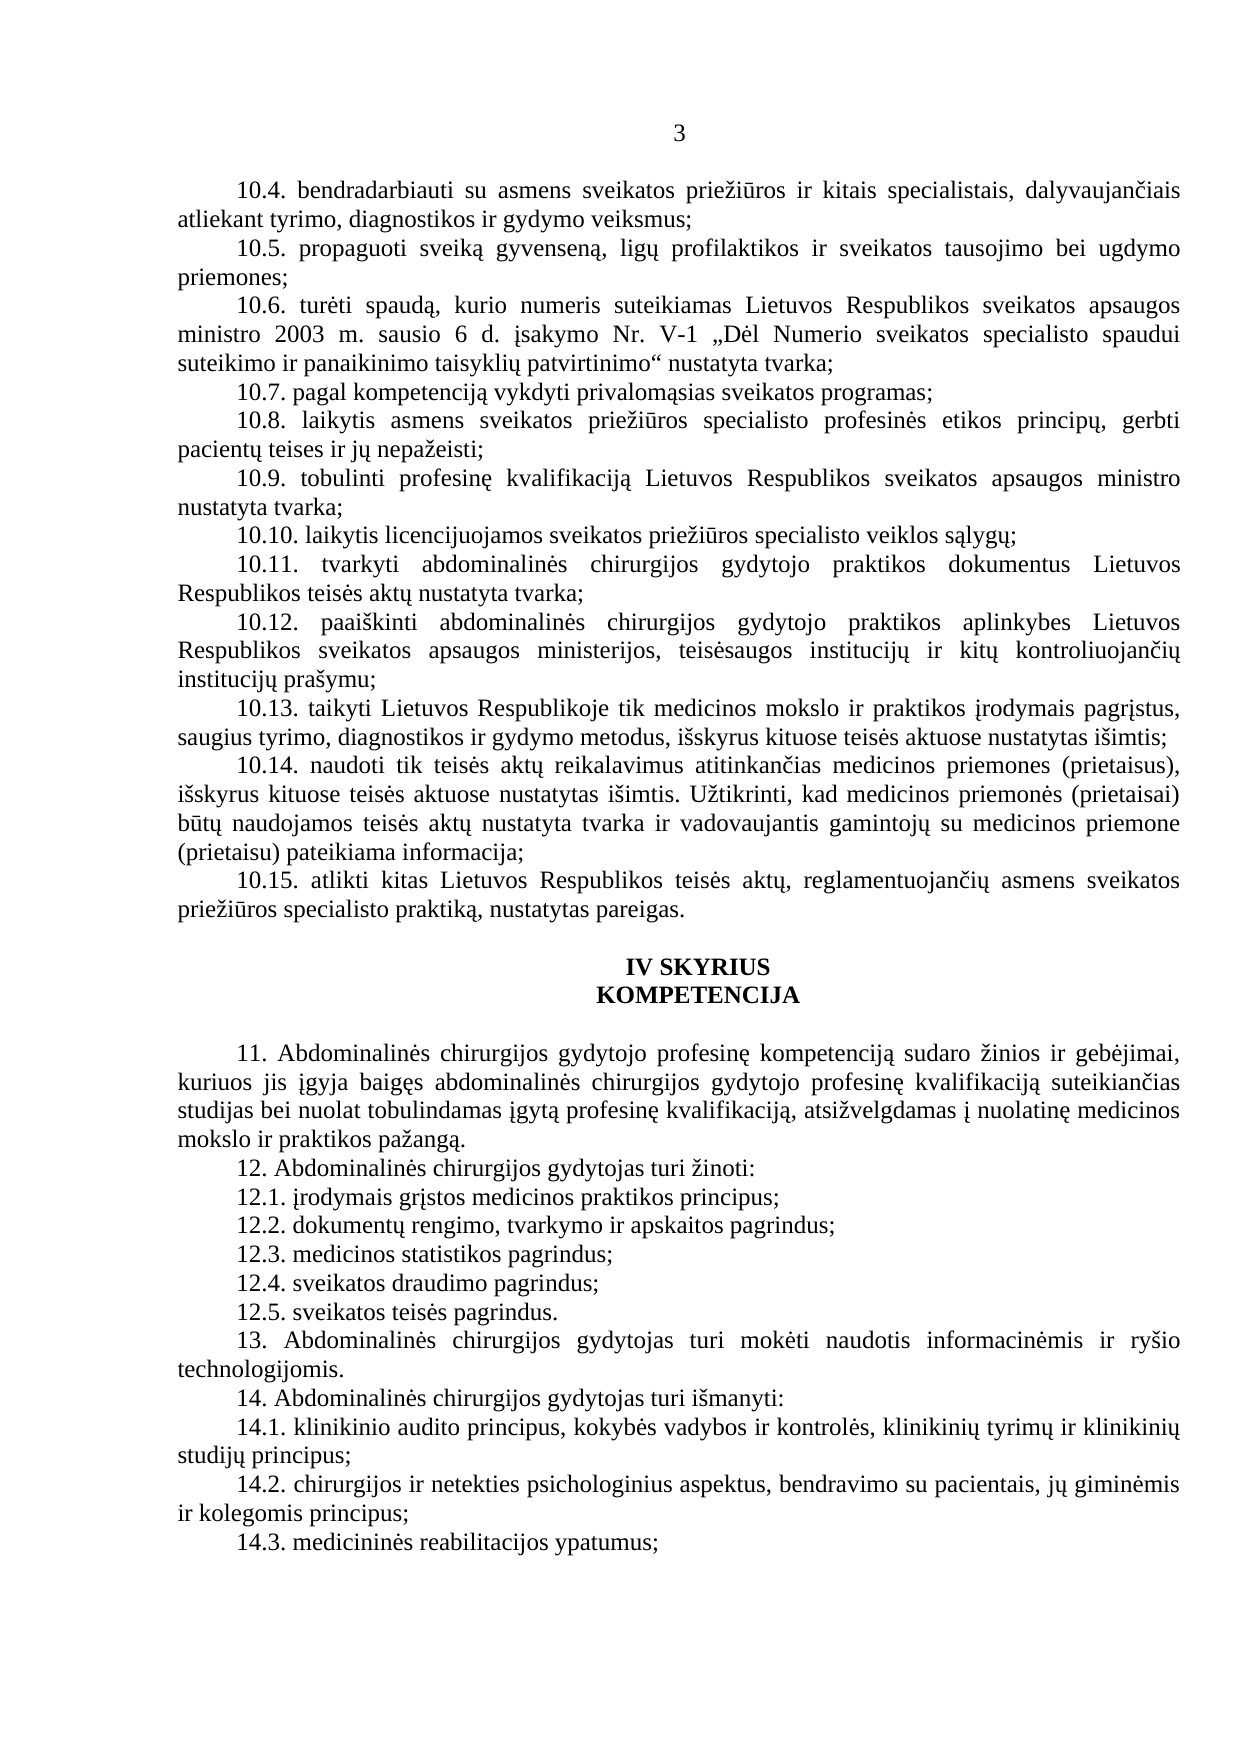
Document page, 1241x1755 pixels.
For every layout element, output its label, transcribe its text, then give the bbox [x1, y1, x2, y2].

text 10.5. propaguoti sveiką gyvenseną, ligų profilaktikos ir sveikatos tausojimo bei ugdymo priemones; [177, 233, 1181, 291]
text 12. Abdominalinės chirurgijos gydytojas turi žinoti: [177, 1153, 1181, 1182]
text 12.5. sveikatos teisės pagrindus. [177, 1297, 1181, 1326]
text 10.4. bendradarbiauti su asmens sveikatos priežiūros ir kitais specialistais, dalyvaujančiais atliekant tyrimo, diagnostikos ir gydymo veiksmus; [177, 176, 1181, 233]
text 10.10. laikytis licencijuojamos sveikatos priežiūros specialisto veiklos sąlygų; [177, 521, 1181, 549]
text 10.12. paaiškinti abdominalinės chirurgijos gydytojo praktikos aplinkybes Lietuvos Respublikos sveikatos apsaugos ministerijos, teisėsaugos institucijų ir kitų kontroliuojančių institucijų prašymu; [177, 607, 1181, 693]
text 12.1. įrodymais grįstos medicinos praktikos principus; [177, 1182, 1181, 1211]
text 14. Abdominalinės chirurgijos gydytojas turi išmanyti: [177, 1383, 1181, 1412]
text 14.3. medicininės reabilitacijos ypatumus; [177, 1527, 1181, 1556]
text 14.2. chirurgijos ir netekties psichologinius aspektus, bendravimo su pacientais, jų giminėmis ir kolegomis principus; [177, 1469, 1181, 1527]
text 10.6. turėti spaudą, kurio numeris suteikiamas Lietuvos Respublikos sveikatos apsaugos ministro 2003 m. sausio 6 d. įsakymo Nr. V-1 „Dėl Numerio sveikatos specialisto spaudui suteikimo ir panaikinimo taisyklių patvirtinimo“ nustatyta tvarka; [177, 291, 1181, 377]
text 14.1. klinikinio audito principus, kokybės vadybos ir kontrolės, klinikinių tyrimų ir klinikinių studijų principus; [177, 1412, 1181, 1469]
text IV SKYRIUS [215, 952, 1181, 981]
text 11. Abdominalinės chirurgijos gydytojo profesinę kompetenciją sudaro žinios ir gebėjimai, kuriuos jis įgyja baigęs abdominalinės chirurgijos gydytojo profesinę kvalifikaciją suteikiančias studijas bei nuolat tobulindamas įgytą profesinę kvalifikaciją, atsižvelgdamas į nuolatinę medicinos mokslo ir praktikos pažangą. [177, 1038, 1181, 1153]
text 10.14. naudoti tik teisės aktų reikalavimus atitinkančias medicinos priemones (prietaisus), išskyrus kituose teisės aktuose nustatytas išimtis. Užtikrinti, kad medicinos priemonės (prietaisai) būtų naudojamos teisės aktų nustatyta tvarka ir vadovaujantis gamintojų su medicinos priemone (prietaisu) pateikiama informacija; [177, 751, 1181, 866]
text 13. Abdominalinės chirurgijos gydytojas turi mokėti naudotis informacinėmis ir ryšio technologijomis. [177, 1326, 1181, 1383]
text 12.4. sveikatos draudimo pagrindus; [177, 1268, 1181, 1297]
text 12.2. dokumentų rengimo, tvarkymo ir apskaitos pagrindus; [177, 1211, 1181, 1239]
text 12.3. medicinos statistikos pagrindus; [177, 1239, 1181, 1268]
text 10.13. taikyti Lietuvos Respublikoje tik medicinos mokslo ir praktikos įrodymais pagrįstus, saugius tyrimo, diagnostikos ir gydymo metodus, išskyrus kituose teisės aktuose nustatytas išimtis; [177, 693, 1181, 751]
text 10.7. pagal kompetenciją vykdyti privalomąsias sveikatos programas; [177, 377, 1181, 406]
text 10.11. tvarkyti abdominalinės chirurgijos gydytojo praktikos dokumentus Lietuvos Respublikos teisės aktų nustatyta tvarka; [177, 549, 1181, 607]
text 10.9. tobulinti profesinę kvalifikaciją Lietuvos Respublikos sveikatos apsaugos ministro nustatyta tvarka; [177, 463, 1181, 521]
text 10.15. atlikti kitas Lietuvos Respublikos teisės aktų, reglamentuojančių asmens sveikatos priežiūros specialisto praktiką, nustatytas pareigas. [177, 866, 1181, 923]
text 10.8. laikytis asmens sveikatos priežiūros specialisto profesinės etikos principų, gerbti pacientų teises ir jų nepažeisti; [177, 406, 1181, 463]
text KOMPETENCIJA [215, 981, 1181, 1009]
